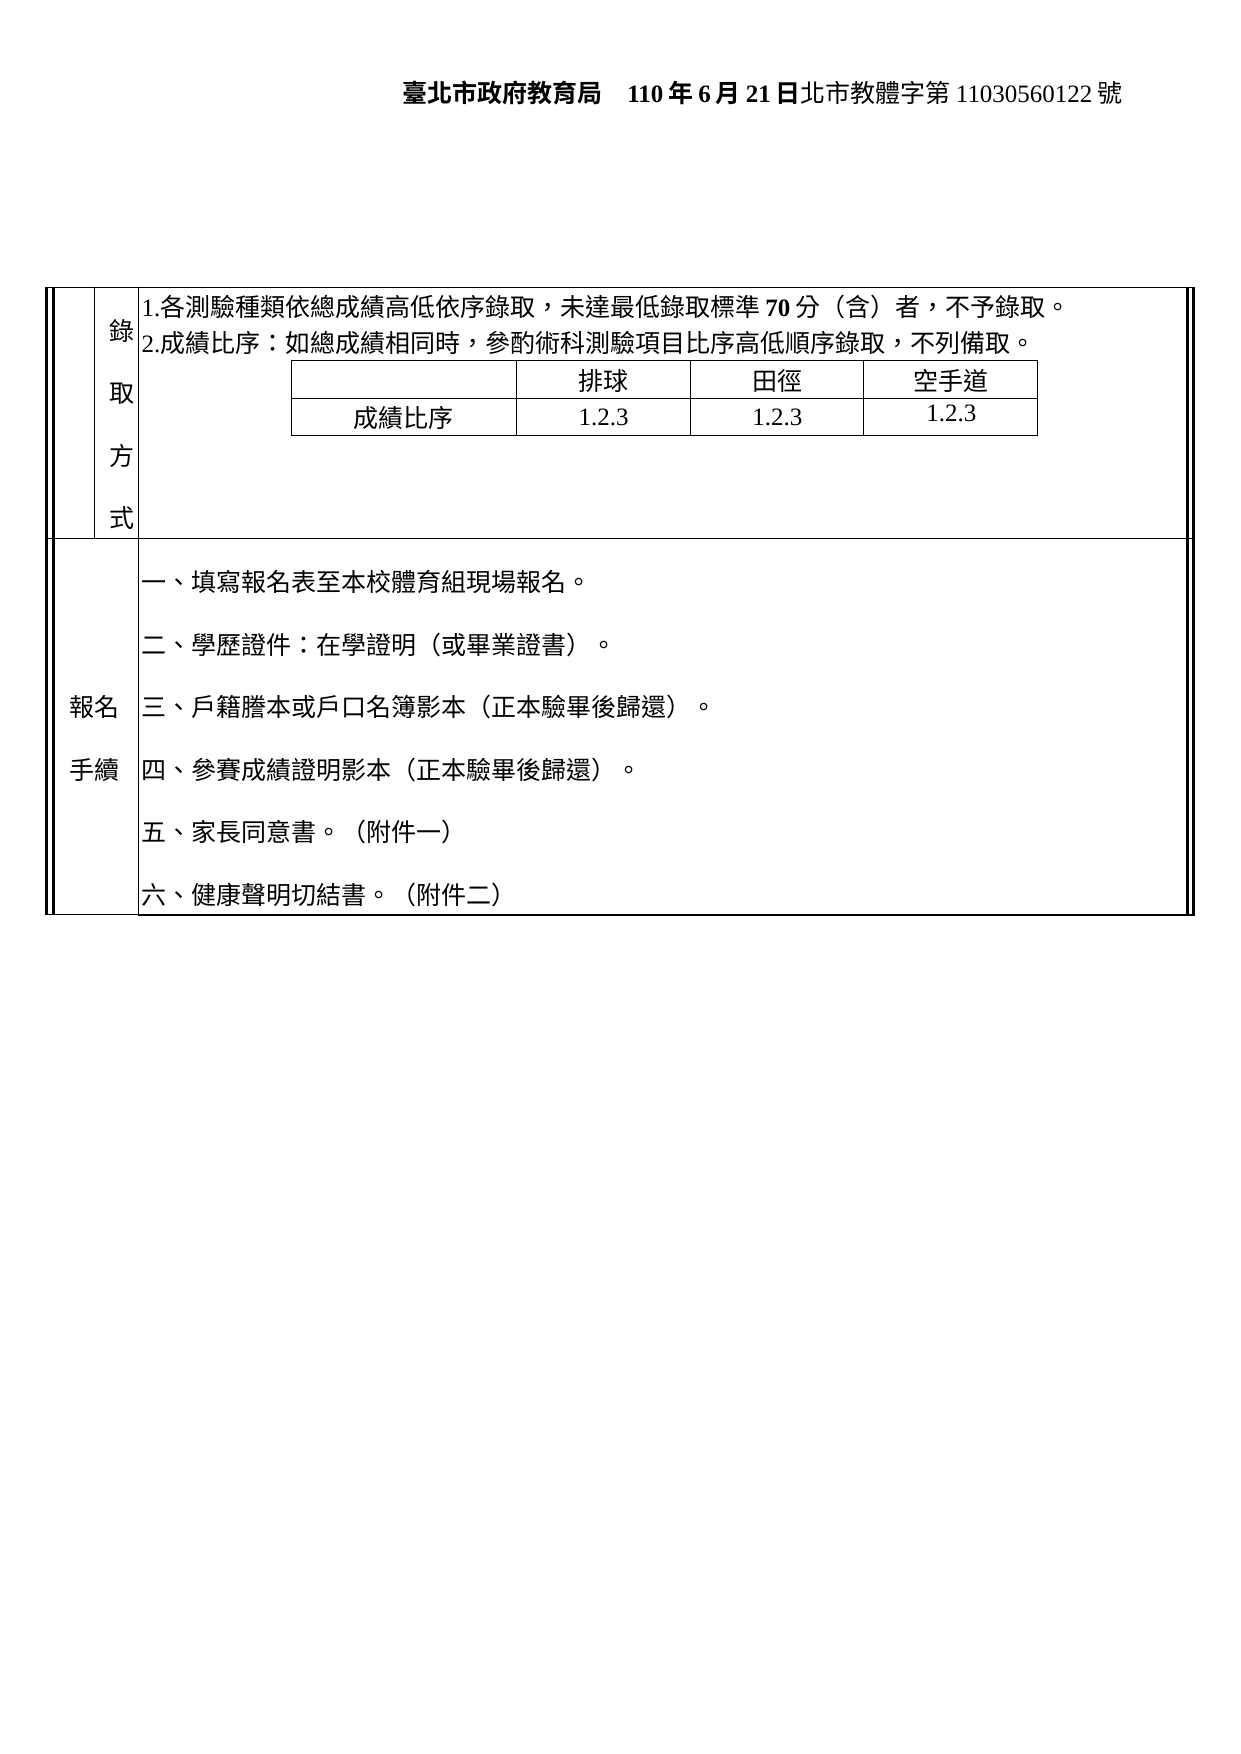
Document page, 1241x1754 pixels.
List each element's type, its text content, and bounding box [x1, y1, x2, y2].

table_cell 錄取方式 [95, 288, 138, 538]
table_cell 一、填寫報名表至本校體育組現場報名。 二、學歷證件：在學證明（或畢業證書）。 三、戶籍謄本或戶口名簿影本（正本驗畢後歸還）。 四、參賽成績證明影本（正本驗畢後歸還）。 五、家長同意書。（附件一） 六、健康聲明切結書。（附件二） [139, 539, 1186, 914]
table_header [292, 361, 516, 397]
table_cell 成績比序 [292, 399, 516, 435]
table_cell 1.2.3 [691, 399, 863, 435]
table_cell [55, 288, 94, 538]
table_cell 報名手續 [55, 539, 138, 914]
table_cell 1.2.3 [864, 399, 1037, 435]
table_header 田徑 [691, 361, 863, 397]
table_cell 1.各測驗種類依總成績高低依序錄取，未達最低錄取標準70分（含）者，不予錄取。 2.成績比序：如總成績相同時，參酌術科測驗項目比序高低順序錄取，不列備取。 [139, 288, 1186, 538]
table_header 空手道 [864, 361, 1037, 397]
table_header 排球 [517, 361, 690, 397]
table_cell 1.2.3 [517, 399, 690, 435]
